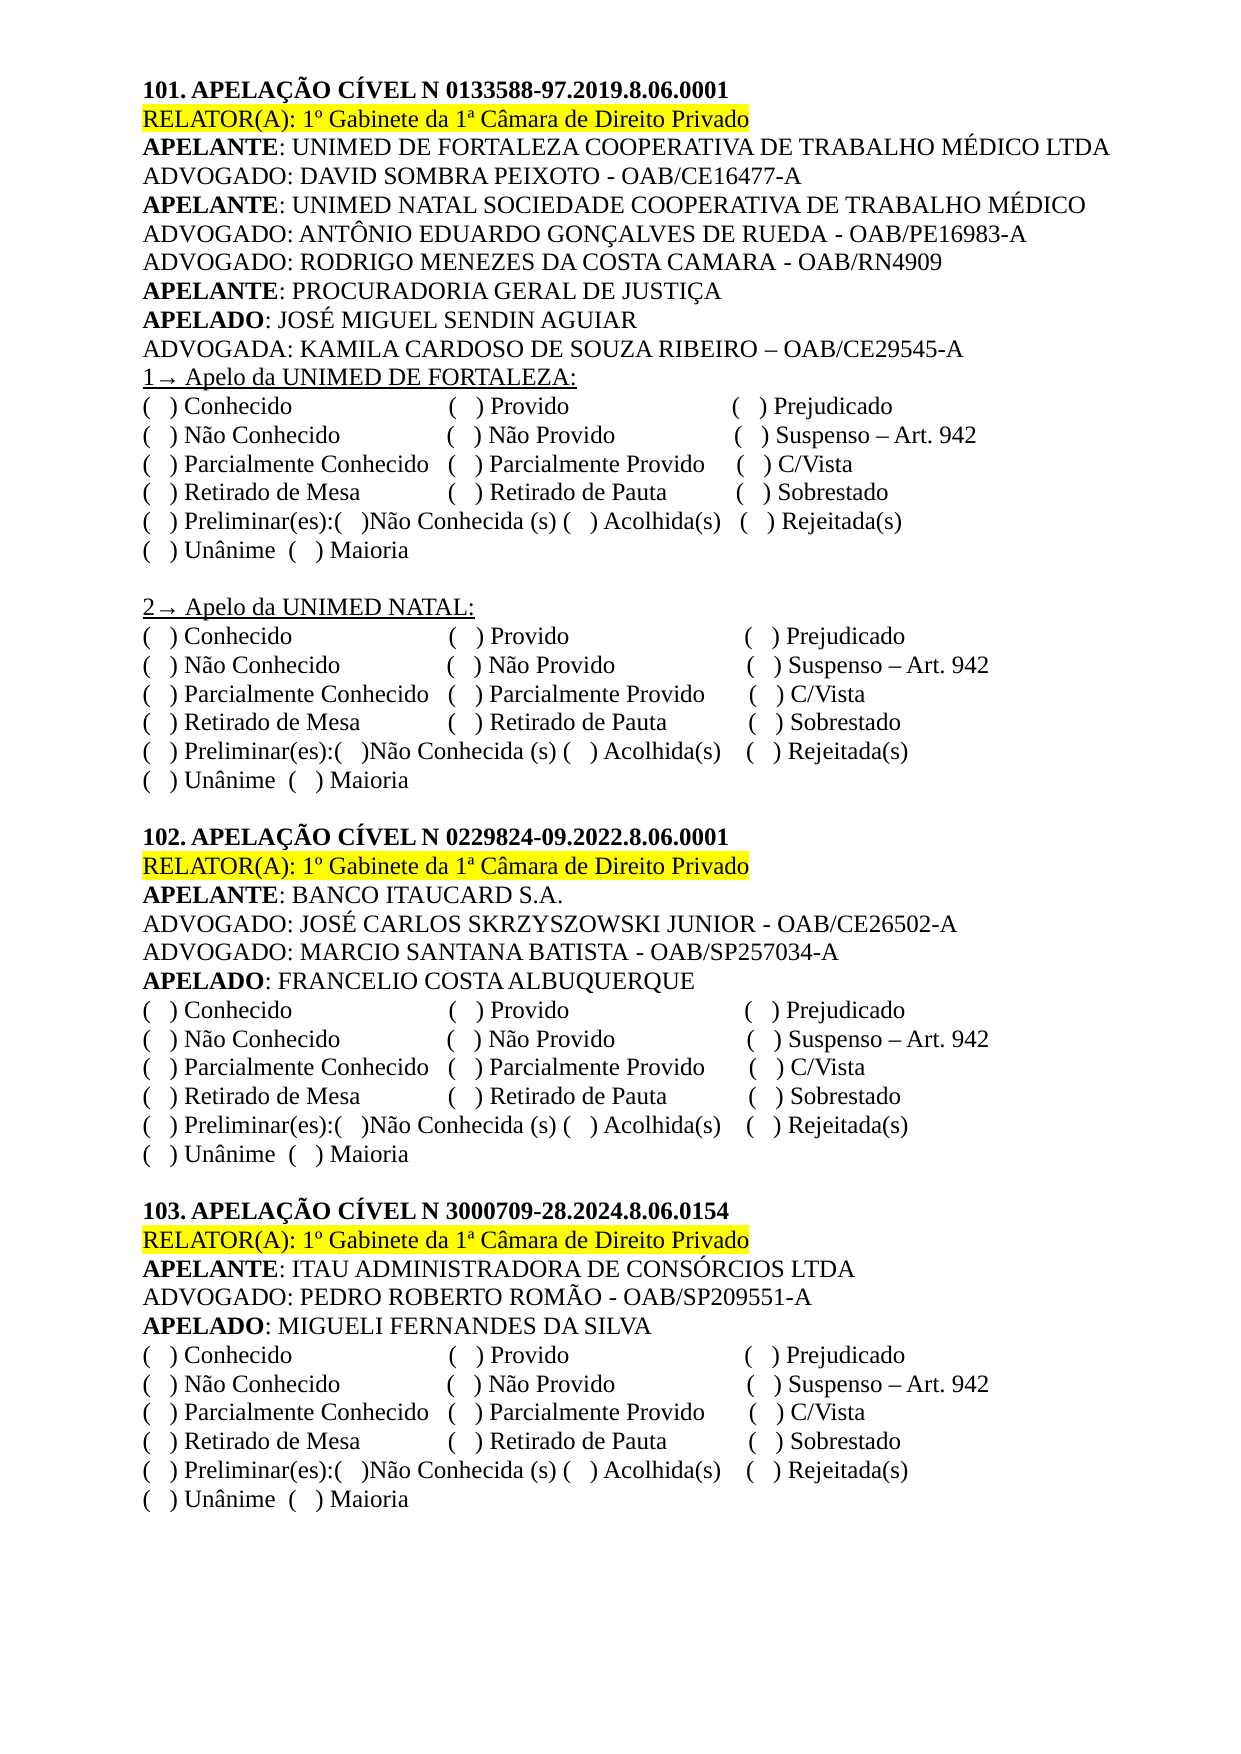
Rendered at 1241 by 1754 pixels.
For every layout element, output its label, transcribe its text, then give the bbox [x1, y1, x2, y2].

text ( ) Preliminar(es):( )Não Conhecida (s) ( ) Acolhida(s) ( ) Rejeitada(s) [142, 1455, 1158, 1484]
text ( ) Unânime ( ) Maioria [142, 1484, 1141, 1570]
text ( ) Parcialmente Conhecido ( ) Parcialmente Provido ( ) C/Vista [142, 1397, 1158, 1426]
text ( ) Preliminar(es):( )Não Conhecida (s) ( ) Acolhida(s) ( ) Rejeitada(s) [142, 1110, 1158, 1139]
text ( ) Parcialmente Conhecido ( ) Parcialmente Provido ( ) C/Vista [142, 449, 1158, 477]
text ( ) Retirado de Mesa ( ) Retirado de Pauta ( ) Sobrestado [142, 707, 1158, 736]
text ( ) Retirado de Mesa ( ) Retirado de Pauta ( ) Sobrestado [142, 1426, 1158, 1455]
text ( ) Conhecido ( ) Provido ( ) Prejudicado [142, 391, 1141, 420]
text ( ) Unânime ( ) Maioria 102. APELAÇÃO CÍVEL N 0229824-09.2022.8.06.0001 RELATOR(A): 1º Gabinete da 1ª Câmara de Direito Privado APELANTE: BANCO ITAUCARD S.A. ADVOGADO: JOSÉ CARLOS SKRZYSZOWSKI JUNIOR - OAB/CE26502-A ADVOGADO: MARCIO SANTANA BATISTA - OAB/SP257034-A APELADO: FRANCELIO COSTA ALBUQUERQUE [142, 765, 1141, 995]
text ( ) Parcialmente Conhecido ( ) Parcialmente Provido ( ) C/Vista [142, 679, 1158, 707]
text ( ) Preliminar(es):( )Não Conhecida (s) ( ) Acolhida(s) ( ) Rejeitada(s) [142, 506, 1158, 535]
text ( ) Conhecido ( ) Provido ( ) Prejudicado [142, 621, 1141, 650]
text ( ) Conhecido ( ) Provido ( ) Prejudicado [142, 995, 1141, 1024]
text ( ) Preliminar(es):( )Não Conhecida (s) ( ) Acolhida(s) ( ) Rejeitada(s) [142, 736, 1158, 765]
text ( ) Unânime ( ) Maioria [142, 535, 1158, 564]
text ( ) Não Conhecido ( ) Não Provido ( ) Suspenso – Art. 942 [142, 1369, 1158, 1397]
text 2→ Apelo da UNIMED NATAL: [142, 592, 1141, 621]
text ( ) Retirado de Mesa ( ) Retirado de Pauta ( ) Sobrestado [142, 1081, 1158, 1110]
text ( ) Não Conhecido ( ) Não Provido ( ) Suspenso – Art. 942 [142, 650, 1158, 679]
text 1→ Apelo da UNIMED DE FORTALEZA: [142, 362, 1141, 391]
text ( ) Unânime ( ) Maioria 103. APELAÇÃO CÍVEL N 3000709-28.2024.8.06.0154 RELATOR(A): 1º Gabinete da 1ª Câmara de Direito Privado APELANTE: ITAU ADMINISTRADORA DE CONSÓRCIOS LTDA ADVOGADO: PEDRO ROBERTO ROMÃO - OAB/SP209551-A APELADO: MIGUELI FERNANDES DA SILVA [142, 1139, 1141, 1340]
text ( ) Conhecido ( ) Provido ( ) Prejudicado [142, 1340, 1141, 1369]
text ( ) Não Conhecido ( ) Não Provido ( ) Suspenso – Art. 942 [142, 420, 1158, 449]
text ( ) Não Conhecido ( ) Não Provido ( ) Suspenso – Art. 942 [142, 1024, 1158, 1052]
text 101. APELAÇÃO CÍVEL N 0133588-97.2019.8.06.0001 RELATOR(A): 1º Gabinete da 1ª Câmara de Direito Privado APELANTE: UNIMED DE FORTALEZA COOPERATIVA DE TRABALHO MÉDICO LTDA ADVOGADO: DAVID SOMBRA PEIXOTO - OAB/CE16477-A APELANTE: UNIMED NATAL SOCIEDADE COOPERATIVA DE TRABALHO MÉDICO ADVOGADO: ANTÔNIO EDUARDO GONÇALVES DE RUEDA - OAB/PE16983-A ADVOGADO: RODRIGO MENEZES DA COSTA CAMARA - OAB/RN4909 APELANTE: PROCURADORIA GERAL DE JUSTIÇA APELADO: JOSÉ MIGUEL SENDIN AGUIAR ADVOGADA: KAMILA CARDOSO DE SOUZA RIBEIRO – OAB/CE29545-A [142, 75, 1141, 362]
text ( ) Parcialmente Conhecido ( ) Parcialmente Provido ( ) C/Vista [142, 1052, 1158, 1081]
text ( ) Retirado de Mesa ( ) Retirado de Pauta ( ) Sobrestado [142, 477, 1158, 506]
